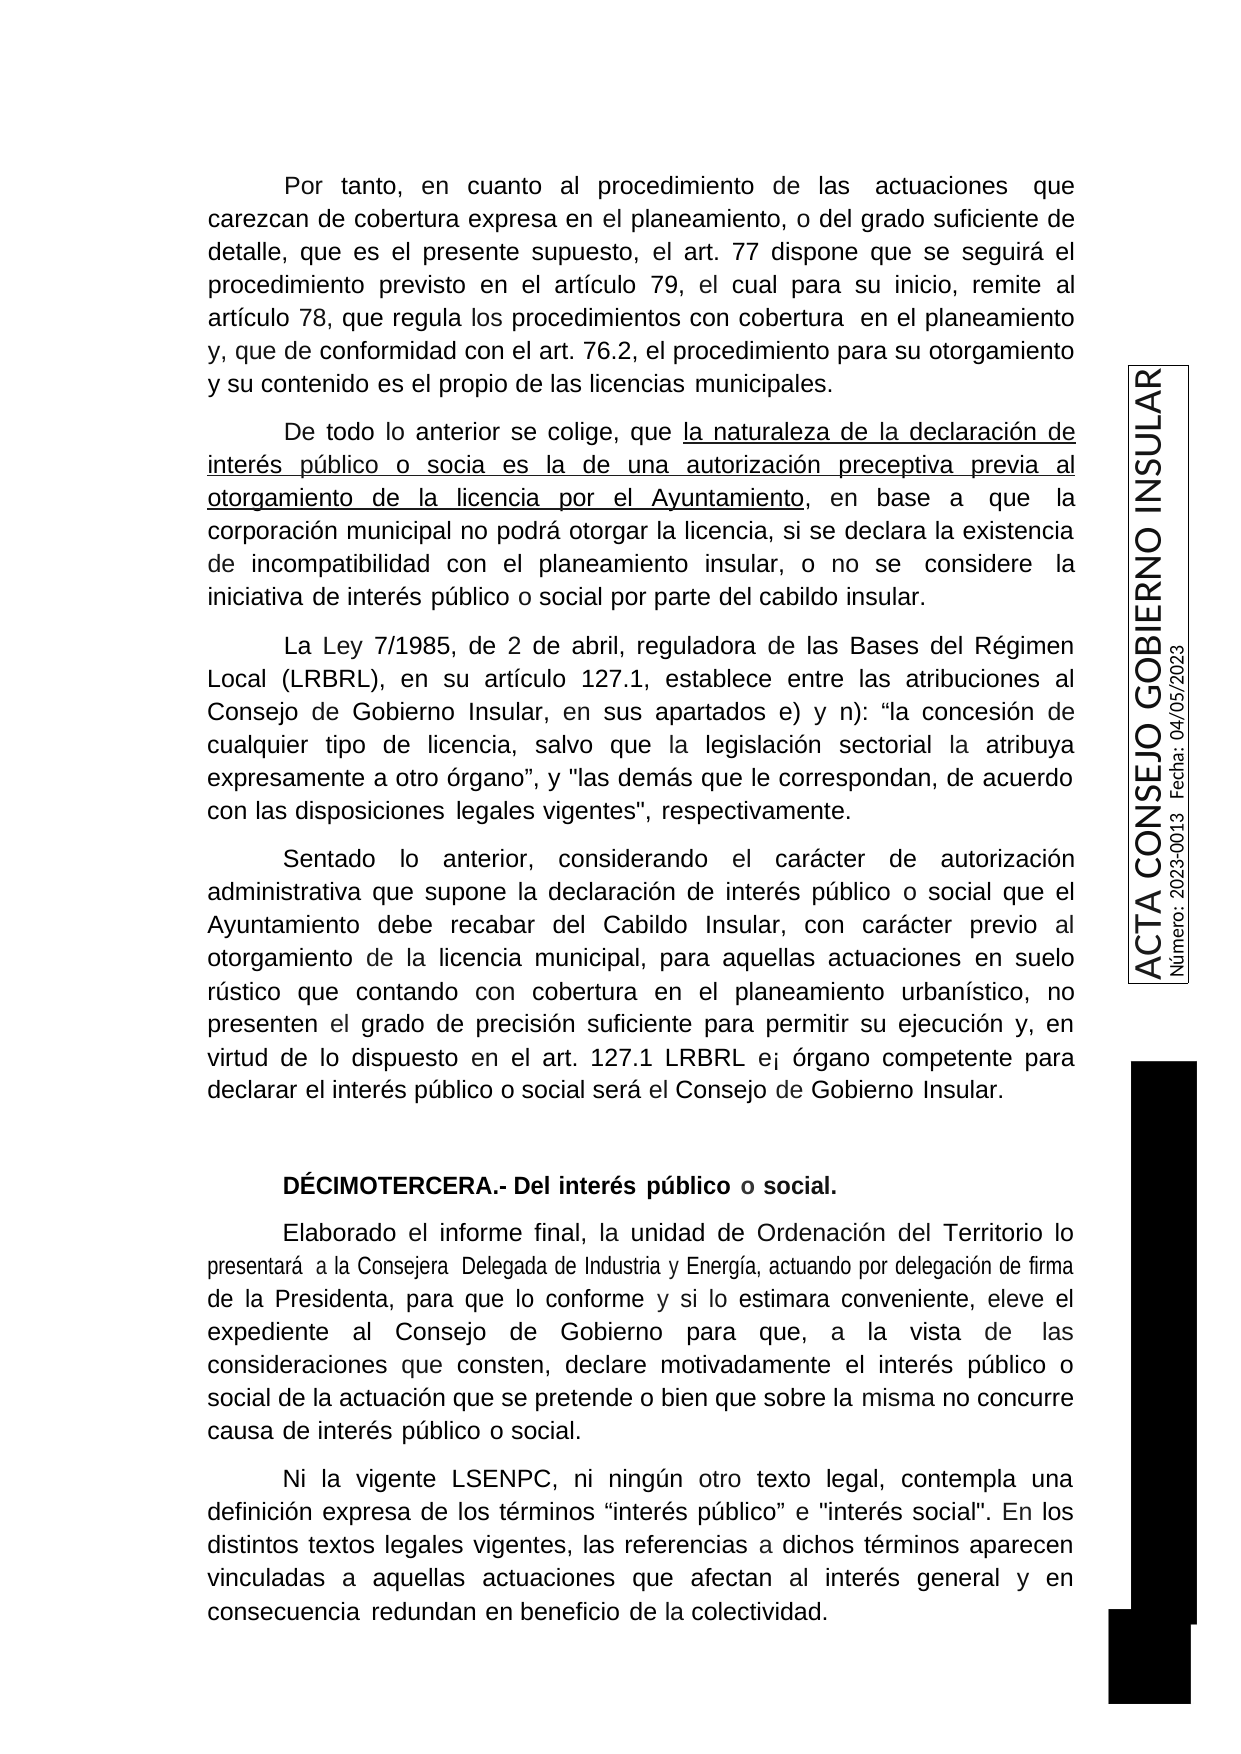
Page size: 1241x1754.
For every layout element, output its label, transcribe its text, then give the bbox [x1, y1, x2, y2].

text Sentado lo anterior, considerando el carácter de autorización administrativa que supone la declaración de interés público o social que el Ayuntamiento debe recabar del Cabildo Insular, con carácter previo al otorgamiento de la licencia municipal, para aquellas actuaciones en suelo rústico que contando con cobertura en el planeamiento urbanístico, no presenten el grado de precisión suficiente para permitir su ejecución y, en virtud de lo dispuesto en el art. 127.1 LRBRL e¡ órgano competente para declarar el interés público o social será el Consejo de Gobierno Insular. [207, 844, 1075, 1104]
picture [1107, 1060, 1198, 1705]
text Número: 2023-0013 Fecha: 04/05/2023 [1166, 370, 1186, 983]
text ACTA CONSEJO GOBIERNO INSULAR [1129, 367, 1166, 983]
text La Ley 7/1985, de 2 de abril, reguladora de las Bases del Régimen Local (LRBRL), en su artículo 127.1, establece entre las atribuciones al Consejo de Gobierno Insular, en sus apartados e) y n): “la concesión de cualquier tipo de licencia, salvo que la legislación sectorial la atribuya expresamente a otro órgano”, y "las demás que le correspondan, de acuerdo con las disposiciones legales vigentes", respectivamente. [207, 631, 1075, 824]
text Elaborado el informe final, la unidad de Ordenación del Territorio lo presentará a la Consejera Delegada de Industria y Energía, actuando por delegación de firma de la Presidenta, para que lo conforme y si lo estimara conveniente, eleve el expediente al Consejo de Gobierno para que, a la vista de las consideraciones que consten, declare motivadamente el interés público o social de la actuación que se pretende o bien que sobre la misma no concurre causa de interés público o social. [207, 1218, 1074, 1445]
subtitle DÉCIMOTERCERA.- Del interés público o social. [283, 1171, 1107, 1199]
text Por tanto, en cuanto al procedimiento de las actuaciones que carezcan de cobertura expresa en el planeamiento, o del grado suficiente de detalle, que es el presente supuesto, el art. 77 dispone que se seguirá el procedimiento previsto en el artículo 79, el cual para su inicio, remite al artículo 78, que regula los procedimientos con cobertura en el planeamiento y, que de conformidad con el art. 76.2, el procedimiento para su otorgamiento y su contenido es el propio de las licencias municipales. [208, 171, 1076, 398]
text Ni la vigente LSENPC, ni ningún otro texto legal, contempla una definición expresa de los términos “interés público” e "interés social". En los distintos textos legales vigentes, las referencias a dichos términos aparecen vinculadas a aquellas actuaciones que afectan al interés general y en consecuencia redundan en beneficio de la colectividad. [207, 1464, 1074, 1625]
text De todo lo anterior se colige, que la naturaleza de la declaración de interés público o socia es la de una autorización preceptiva previa al otorgamiento de la licencia por el Ayuntamiento, en base a que la corporación municipal no podrá otorgar la licencia, si se declara la existencia de incompatibilidad con el planeamiento insular, o no se considere la iniciativa de interés público o social por parte del cabildo insular. [207, 417, 1076, 611]
